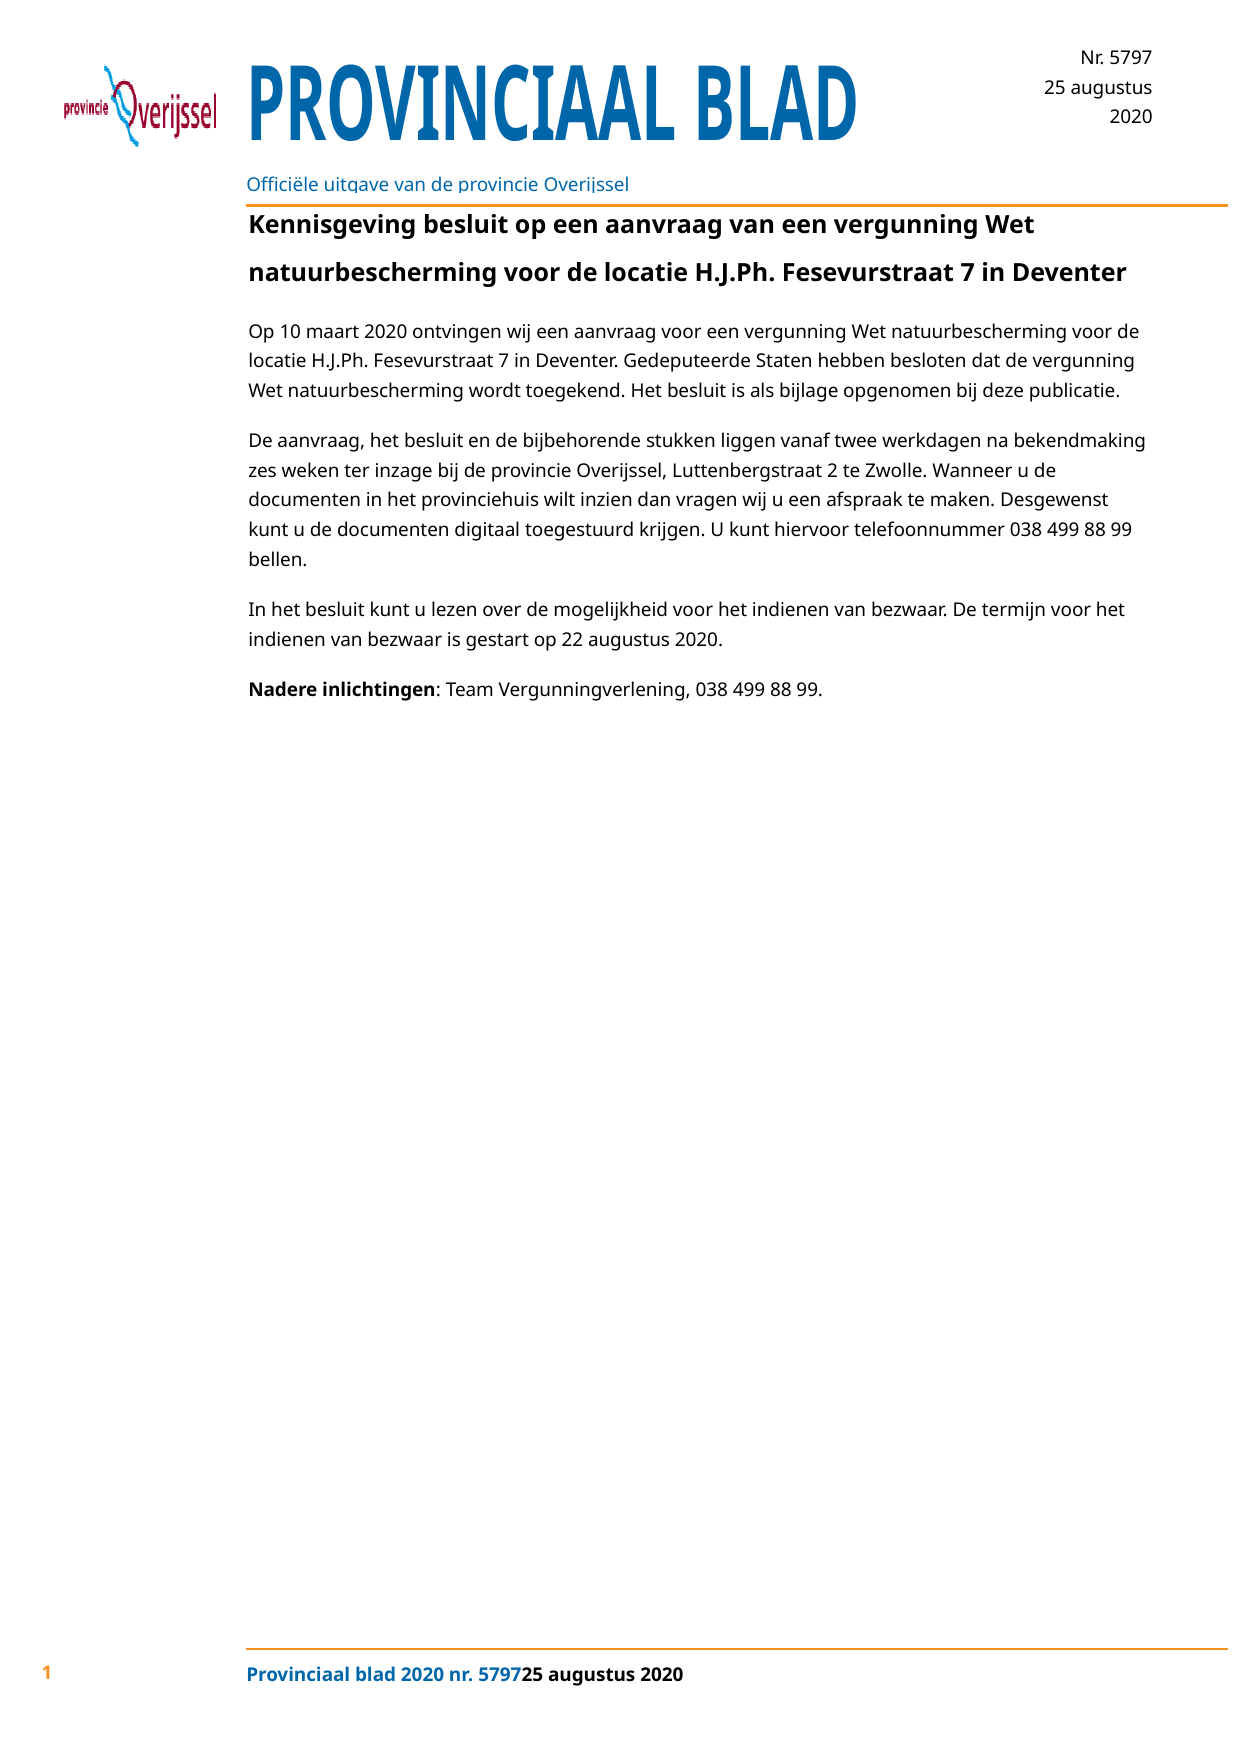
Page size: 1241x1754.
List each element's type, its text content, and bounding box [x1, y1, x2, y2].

text Nadere inlichtingen: Team Vergunningverlening, 038 499 88 99. [248, 676, 1152, 702]
text Kennisgeving besluit op een aanvraag van een vergunning Wet natuurbescherming voor de locatie H.J.Ph. Fesevurstraat 7 in Deventer [248, 207, 1152, 288]
text Op 10 maart 2020 ontvingen wij een aanvraag voor een vergunning Wet natuurbescherming voor de locatie H.J.Ph. Fesevurstraat 7 in Deventer. Gedeputeerde Staten hebben besloten dat de vergunning Wet natuurbescherming wordt toegekend. Het besluit is als bijlage opgenomen bij deze publicatie. [248, 318, 1152, 403]
picture [41, 47, 231, 172]
text De aanvraag, het besluit en de bijbehorende stukken liggen vanaf twee werkdagen na bekendmaking zes weken ter inzage bij de provincie Overijssel, Luttenbergstraat 2 te Zwolle. Wanneer u de documenten in het provinciehuis wilt inzien dan vragen wij u een afspraak te maken. Desgewenst kunt u de documenten digitaal toegestuurd krijgen. U kunt hiervoor telefoonnummer 038 499 88 99 bellen. [248, 427, 1152, 572]
text In het besluit kunt u lezen over de mogelijkheid voor het indienen van bezwaar. De termijn voor het indienen van bezwaar is gestart op 22 augustus 2020. [248, 596, 1152, 652]
